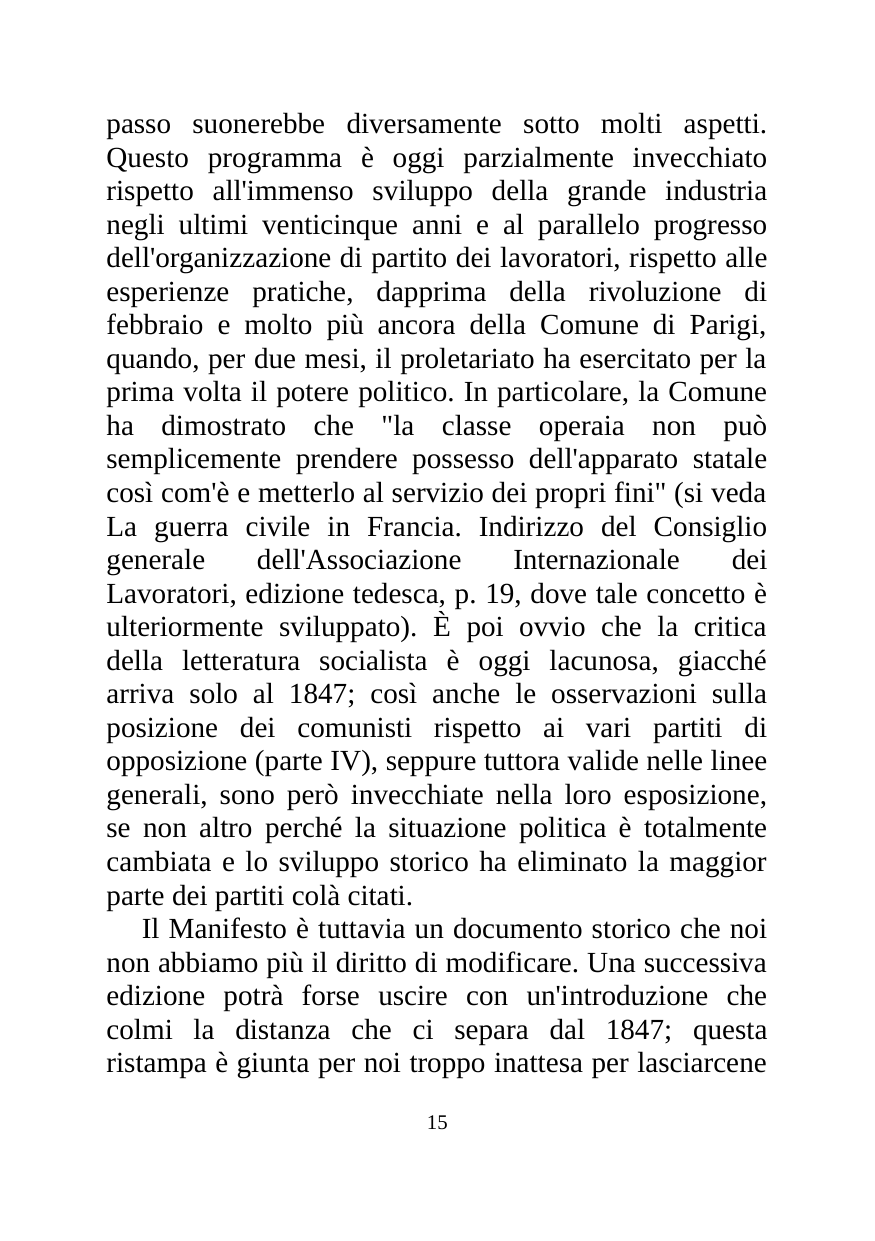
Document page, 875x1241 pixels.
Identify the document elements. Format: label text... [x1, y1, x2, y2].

text Il Manifesto è tuttavia un documento storico che noi non abbiamo più il diritto di modificare. Una successiva edizione potrà forse uscire con un'introduzione che colmi la distanza che ci separa dal 1847; questa ristampa è giunta per noi troppo inattesa per lasciarcene [106, 911, 768, 1079]
text passo suonerebbe diversamente sotto molti aspetti. Questo programma è oggi parzialmente invecchiato rispetto all'immenso sviluppo della grande industria negli ultimi venticinque anni e al parallelo progresso dell'organizzazione di partito dei lavoratori, rispetto alle esperienze pratiche, dapprima della rivoluzione di febbraio e molto più ancora della Comune di Parigi, quando, per due mesi, il proletariato ha esercitato per la prima volta il potere politico. In particolare, la Comune ha dimostrato che "la classe operaia non può semplicemente prendere possesso dell'apparato statale così com'è e metterlo al servizio dei propri fini" (si veda La guerra civile in Francia. Indirizzo del Consiglio generale dell'Associazione Internazionale dei Lavoratori, edizione tedesca, p. 19, dove tale concetto è ulteriormente sviluppato). È poi ovvio che la critica della letteratura socialista è oggi lacunosa, giacché arriva solo al 1847; così anche le osservazioni sulla posizione dei comunisti rispetto ai vari partiti di opposizione (parte IV), seppure tuttora valide nelle linee generali, sono però invecchiate nella loro esposizione, se non altro perché la situazione politica è totalmente cambiata e lo sviluppo storico ha eliminato la maggior parte dei partiti colà citati. [106, 106, 768, 911]
